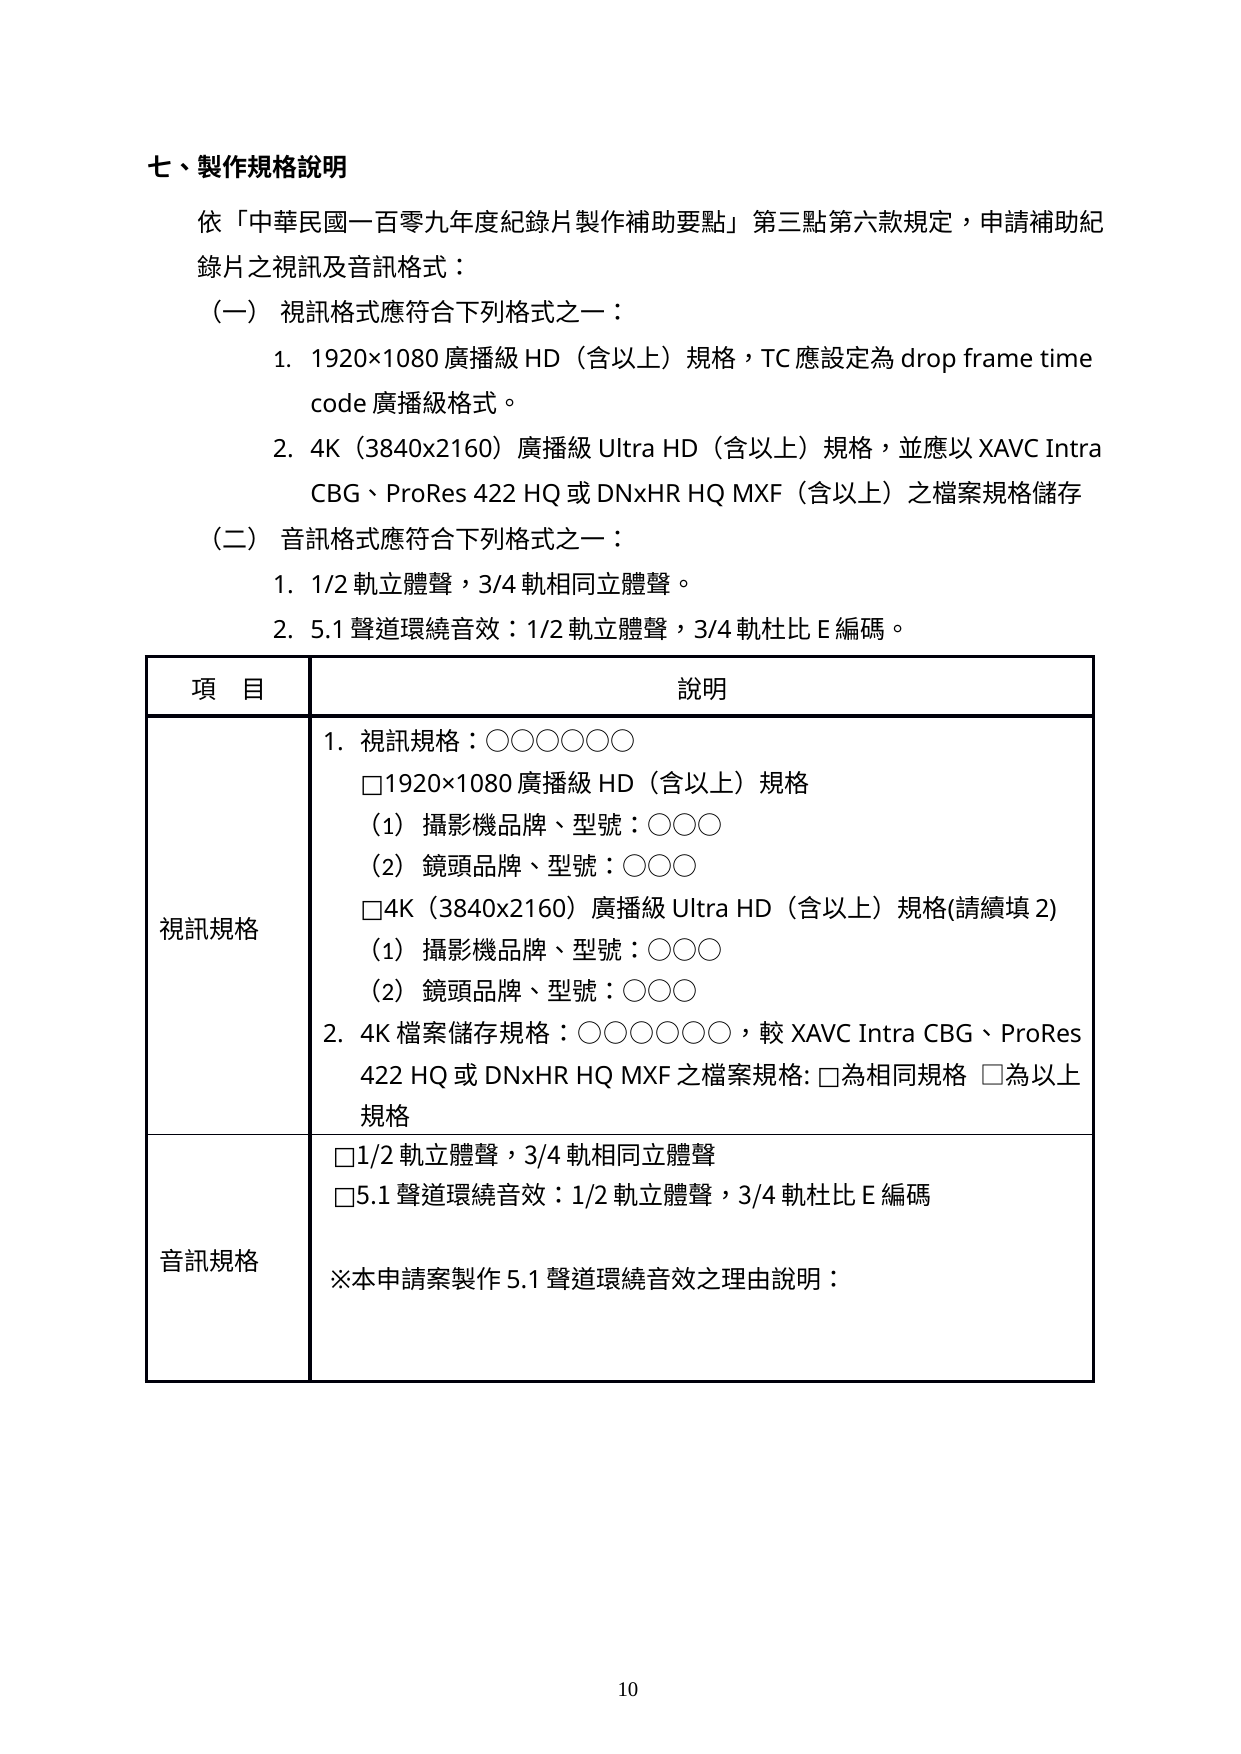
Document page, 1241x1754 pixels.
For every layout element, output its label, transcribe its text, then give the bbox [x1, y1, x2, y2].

table_header 說明 [312, 658, 1092, 714]
table_cell □1/2軌立體聲，3/4軌相同立體聲 □5.1聲道環繞音效：1/2軌立體聲，3/4軌杜比E編碼 ※本申請案製作5.1聲道環繞音效之理由說明： [312, 1135, 1092, 1380]
list 1920×1080廣播級HD（含以上）規格，TC應設定為drop frame time code廣播級格式。 [273, 338, 1107, 419]
table_header 項目 [148, 658, 308, 714]
list 1/2軌立體聲，3/4軌相同立體聲。 [273, 564, 1107, 601]
list 音訊格式應符合下列格式之一： [198, 519, 1107, 556]
list 視訊格式應符合下列格式之一： [198, 293, 1107, 329]
list 5.1聲道環繞音效：1/2軌立體聲，3/4軌杜比E編碼。 [273, 610, 1107, 646]
list 4K（3840x2160）廣播級Ultra HD（含以上）規格，並應以XAVC Intra CBG、ProRes 422 HQ或DNxHR HQ MXF（含以上）之檔案規格儲存 [273, 429, 1107, 510]
text 依「中華民國一百零九年度紀錄片製作補助要點」第三點第六款規定，申請補助紀錄片之視訊及音訊格式： [198, 202, 1107, 284]
subtitle 七、製作規格說明 [148, 148, 1107, 184]
table_cell 視訊規格 [148, 718, 308, 1134]
table_cell 音訊規格 [148, 1135, 308, 1380]
table_cell 視訊規格：○○○○○○ □1920×1080廣播級HD（含以上）規格 攝影機品牌、型號：○○○ 鏡頭品牌、型號：○○○ □4K（3840x2160）廣播級Ultra HD（含以上）規格(請續填2) 攝影機品牌、型號：○○○ 鏡頭品牌、型號：○○○ 4K檔案儲存規格：○○○○○○，較XAVC Intra CBG、ProRes 422 HQ或DNxHR HQ MXF之檔案規格: □為相同規格 □為以上規格 [312, 718, 1092, 1134]
